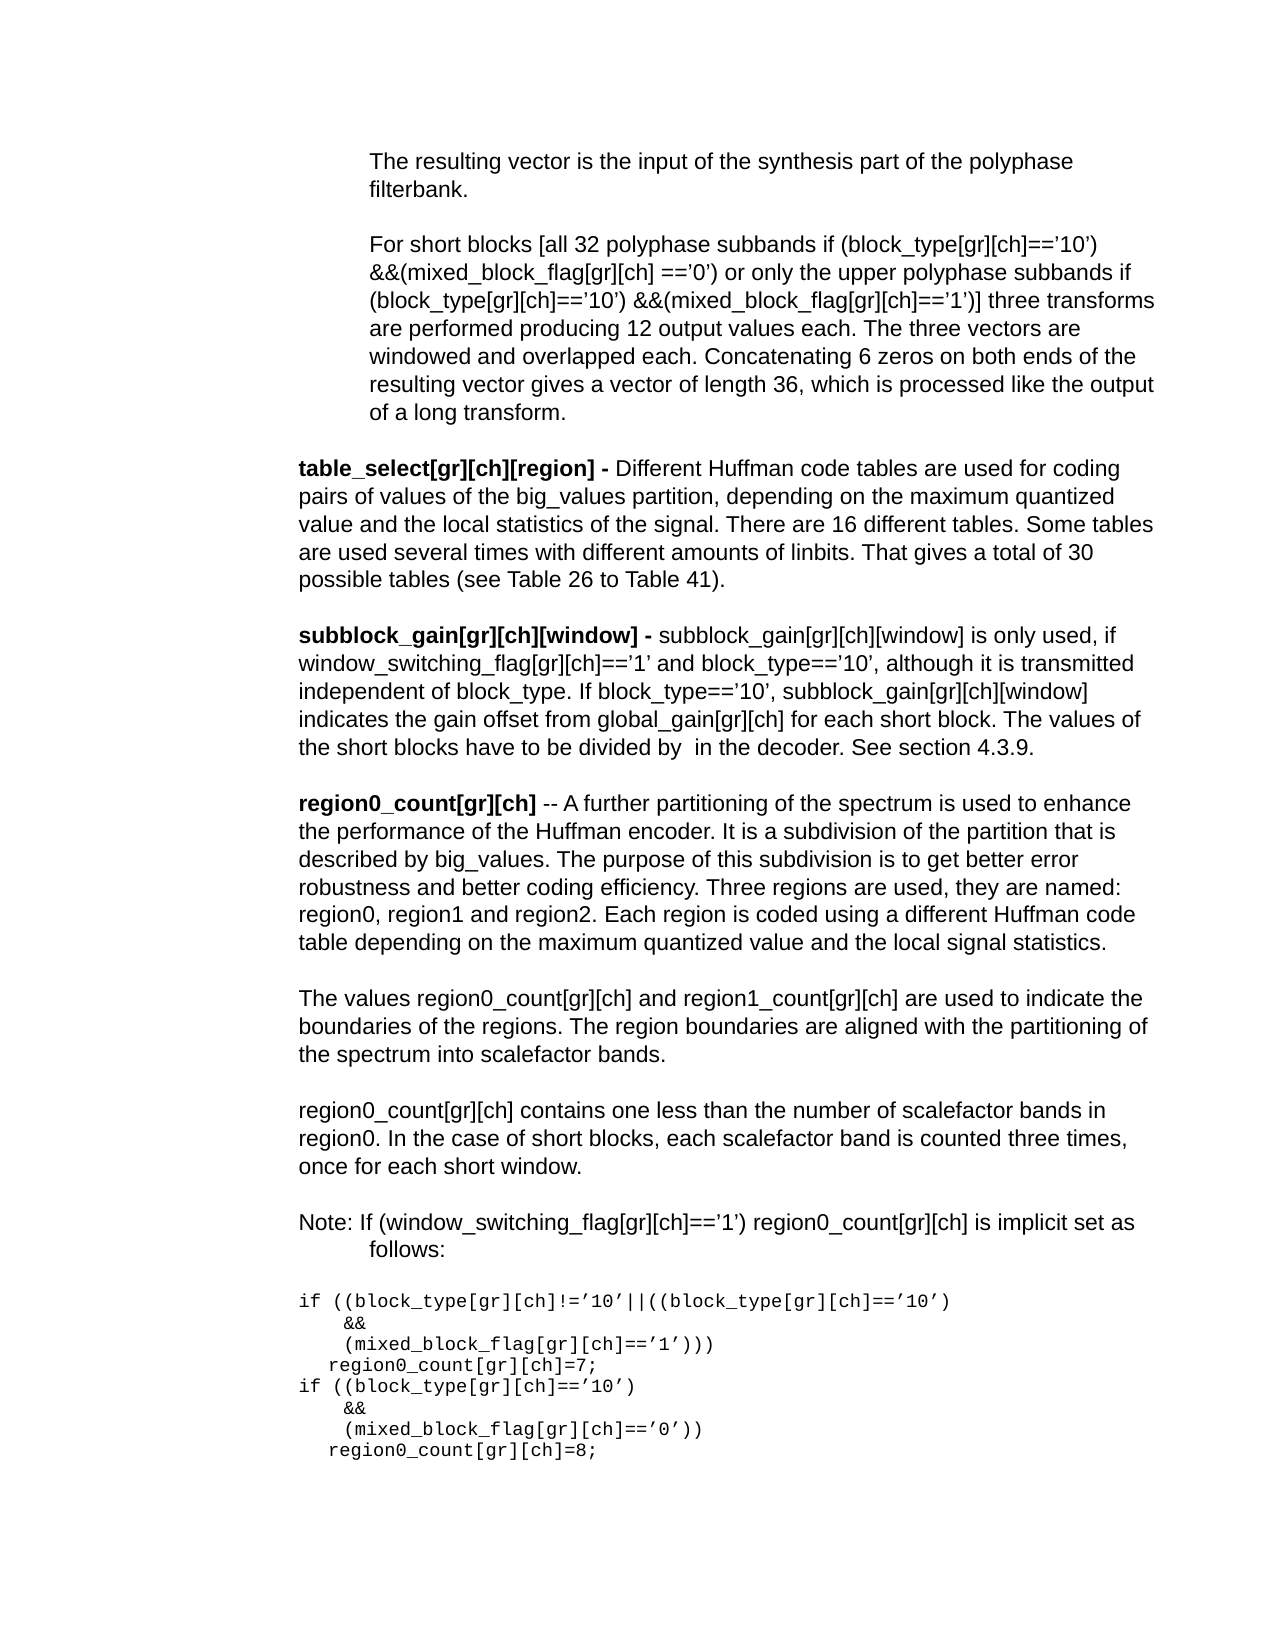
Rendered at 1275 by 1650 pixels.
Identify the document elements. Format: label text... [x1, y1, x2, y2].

text (mixed_block_flag[gr][ch]==’0’)) [298, 1420, 1157, 1441]
text region0_count[gr][ch]=8; [298, 1441, 1157, 1462]
text if ((block_type[gr][ch]!=’10’||((block_type[gr][ch]==’10’) [298, 1292, 1157, 1313]
text table_select[gr][ch][region] - Different Huffman code tables are used for coding pairs of values of the big_values partition, depending on the maximum quantized value and the local statistics of the signal. There are 16 different tables. Some tables are used several times with different amounts of linbits. That gives a total of 30 possible tables (see Table 26 to Table 41). [298, 455, 1157, 593]
text region0_count[gr][ch] -- A further partitioning of the spectrum is used to enhance the performance of the Huffman encoder. It is a subdivision of the partition that is described by big_values. The purpose of this subdivision is to get better error robustness and better coding efficiency. Three regions are used, they are named: region0, region1 and region2. Each region is coded using a different Huffman code table depending on the maximum quantized value and the local signal statistics. [298, 790, 1157, 956]
text && [298, 1313, 1157, 1335]
text region0_count[gr][ch]=7; [298, 1356, 1157, 1377]
text if ((block_type[gr][ch]==’10’) [298, 1377, 1157, 1398]
text region0_count[gr][ch] contains one less than the number of scalefactor bands in region0. In the case of short blocks, each scalefactor band is counted three times, once for each short window. [298, 1097, 1157, 1179]
text The resulting vector is the input of the synthesis part of the polyphase filterbank. For short blocks [all 32 polyphase subbands if (block_type[gr][ch]==’10’) &&(mixed_block_flag[gr][ch] ==’0’) or only the upper polyphase subbands if (block_type[gr][ch]==’10’) &&(mixed_block_flag[gr][ch]==’1’)] three transforms are performed producing 12 output values each. The three vectors are windowed and overlapped each. Concatenating 6 zeros on both ends of the resulting vector gives a vector of length 36, which is processed like the output of a long transform. [298, 148, 1157, 425]
text The values region0_count[gr][ch] and region1_count[gr][ch] are used to indicate the boundaries of the regions. The region boundaries are aligned with the partitioning of the spectrum into scalefactor bands. [298, 985, 1157, 1067]
text Note: If (window_switching_flag[gr][ch]==’1’) region0_count[gr][ch] is implicit set as follows: [298, 1208, 1157, 1263]
text subblock_gain[gr][ch][window] - subblock_gain[gr][ch][window] is only used, if window_switching_flag[gr][ch]==’1’ and block_type==’10’, although it is transmitted independent of block_type. If block_type==’10’, subblock_gain[gr][ch][window] indicates the gain offset from global_gain[gr][ch] for each short block. The values of the short blocks have to be divided by in the decoder. See section 4.3.9. [298, 622, 1157, 760]
text && [298, 1398, 1157, 1420]
text (mixed_block_flag[gr][ch]==’1’))) [298, 1335, 1157, 1356]
